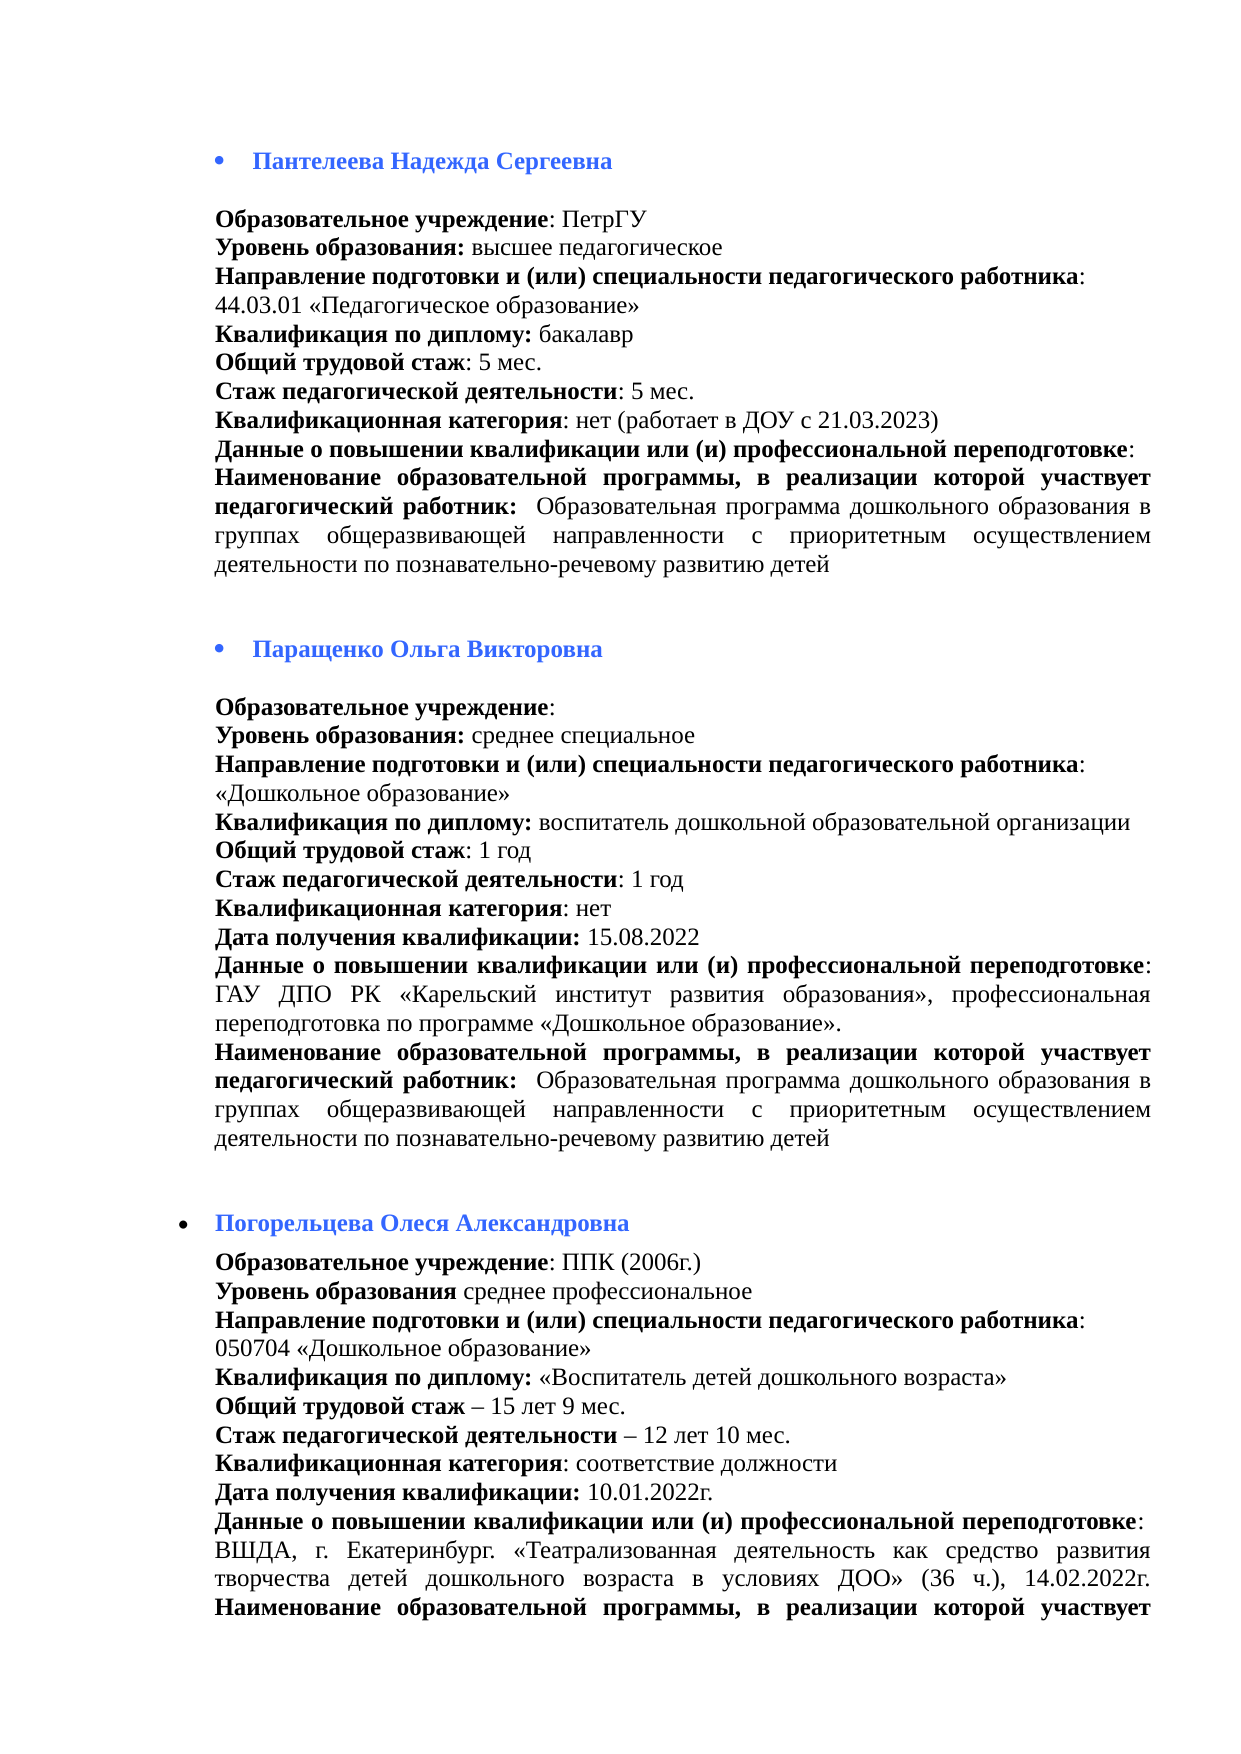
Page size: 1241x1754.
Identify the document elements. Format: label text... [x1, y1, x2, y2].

text Наименование образовательной программы, в реализации которой участвует педагогический работник: Образовательная программа дошкольного образования в группах общеразвивающей направленности с приоритетным осуществлением деятельности по познавательно-речевому развитию детей [214, 462, 1152, 577]
text Данные о повышении квалификации или (и) профессиональной переподготовке: ВШДА, г. Екатеринбург. «Театрализованная деятельность как средство развития творчества детей дошкольного возраста в условиях ДОО» (36 ч.), 14.02.2022г. Наименование образовательной программы, в реализации которой участвует [214, 1506, 1152, 1621]
text Данные о повышении квалификации или (и) профессиональной переподготовке: [215, 434, 1152, 462]
text Направление подготовки и (или) специальности педагогического работника: «Дошкольное образование» [215, 749, 1152, 807]
text Образовательное учреждение: [215, 692, 1152, 720]
list Погорельцева Олеся Александровна [177, 1208, 1152, 1237]
text Направление подготовки и (или) специальности педагогического работника: 44.03.01 «Педагогическое образование» [215, 261, 1152, 319]
text Квалификационная категория: нет [215, 893, 1152, 922]
text Общий трудовой стаж: 5 мес. [215, 347, 1152, 376]
text Уровень образования: высшее педагогическое [215, 232, 1152, 261]
text Данные о повышении квалификации или (и) профессиональной переподготовке: ГАУ ДПО РК «Карельский институт развития образования», профессиональная переподготовка по программе «Дошкольное образование». [215, 950, 1152, 1037]
text Образовательное учреждение: ПетрГУ [215, 204, 1152, 232]
text Образовательное учреждение: ППК (2006г.) [215, 1247, 1152, 1276]
text Общий трудовой стаж – 15 лет 9 мес. [215, 1391, 1152, 1420]
text Дата получения квалификации: 10.01.2022г. [215, 1477, 1152, 1506]
text Квалификационная категория: нет (работает в ДОУ с 21.03.2023) [215, 405, 1152, 434]
text Общий трудовой стаж: 1 год [215, 835, 1152, 864]
text Квалификация по диплому: воспитатель дошкольной образовательной организации [215, 807, 1152, 835]
text Направление подготовки и (или) специальности педагогического работника: 050704 «Дошкольное образование» [215, 1305, 1152, 1362]
text Квалификационная категория: соответствие должности [215, 1448, 1152, 1477]
text Квалификация по диплому: «Воспитатель детей дошкольного возраста» [215, 1362, 1152, 1391]
list Пантелеева Надежда Сергеевна [215, 146, 1152, 175]
text Уровень образования: среднее специальное [215, 720, 1152, 749]
list Паращенко Ольга Викторовна [215, 634, 1152, 663]
text Стаж педагогической деятельности: 5 мес. [215, 376, 1152, 405]
text Квалификация по диплому: бакалавр [215, 319, 1152, 347]
text Дата получения квалификации: 15.08.2022 [215, 922, 1152, 950]
text Уровень образования среднее профессиональное [215, 1276, 1152, 1305]
text Стаж педагогической деятельности – 12 лет 10 мес. [215, 1420, 1152, 1448]
text Наименование образовательной программы, в реализации которой участвует педагогический работник: Образовательная программа дошкольного образования в группах общеразвивающей направленности с приоритетным осуществлением деятельности по познавательно-речевому развитию детей [214, 1037, 1152, 1152]
text Стаж педагогической деятельности: 1 год [215, 864, 1152, 893]
